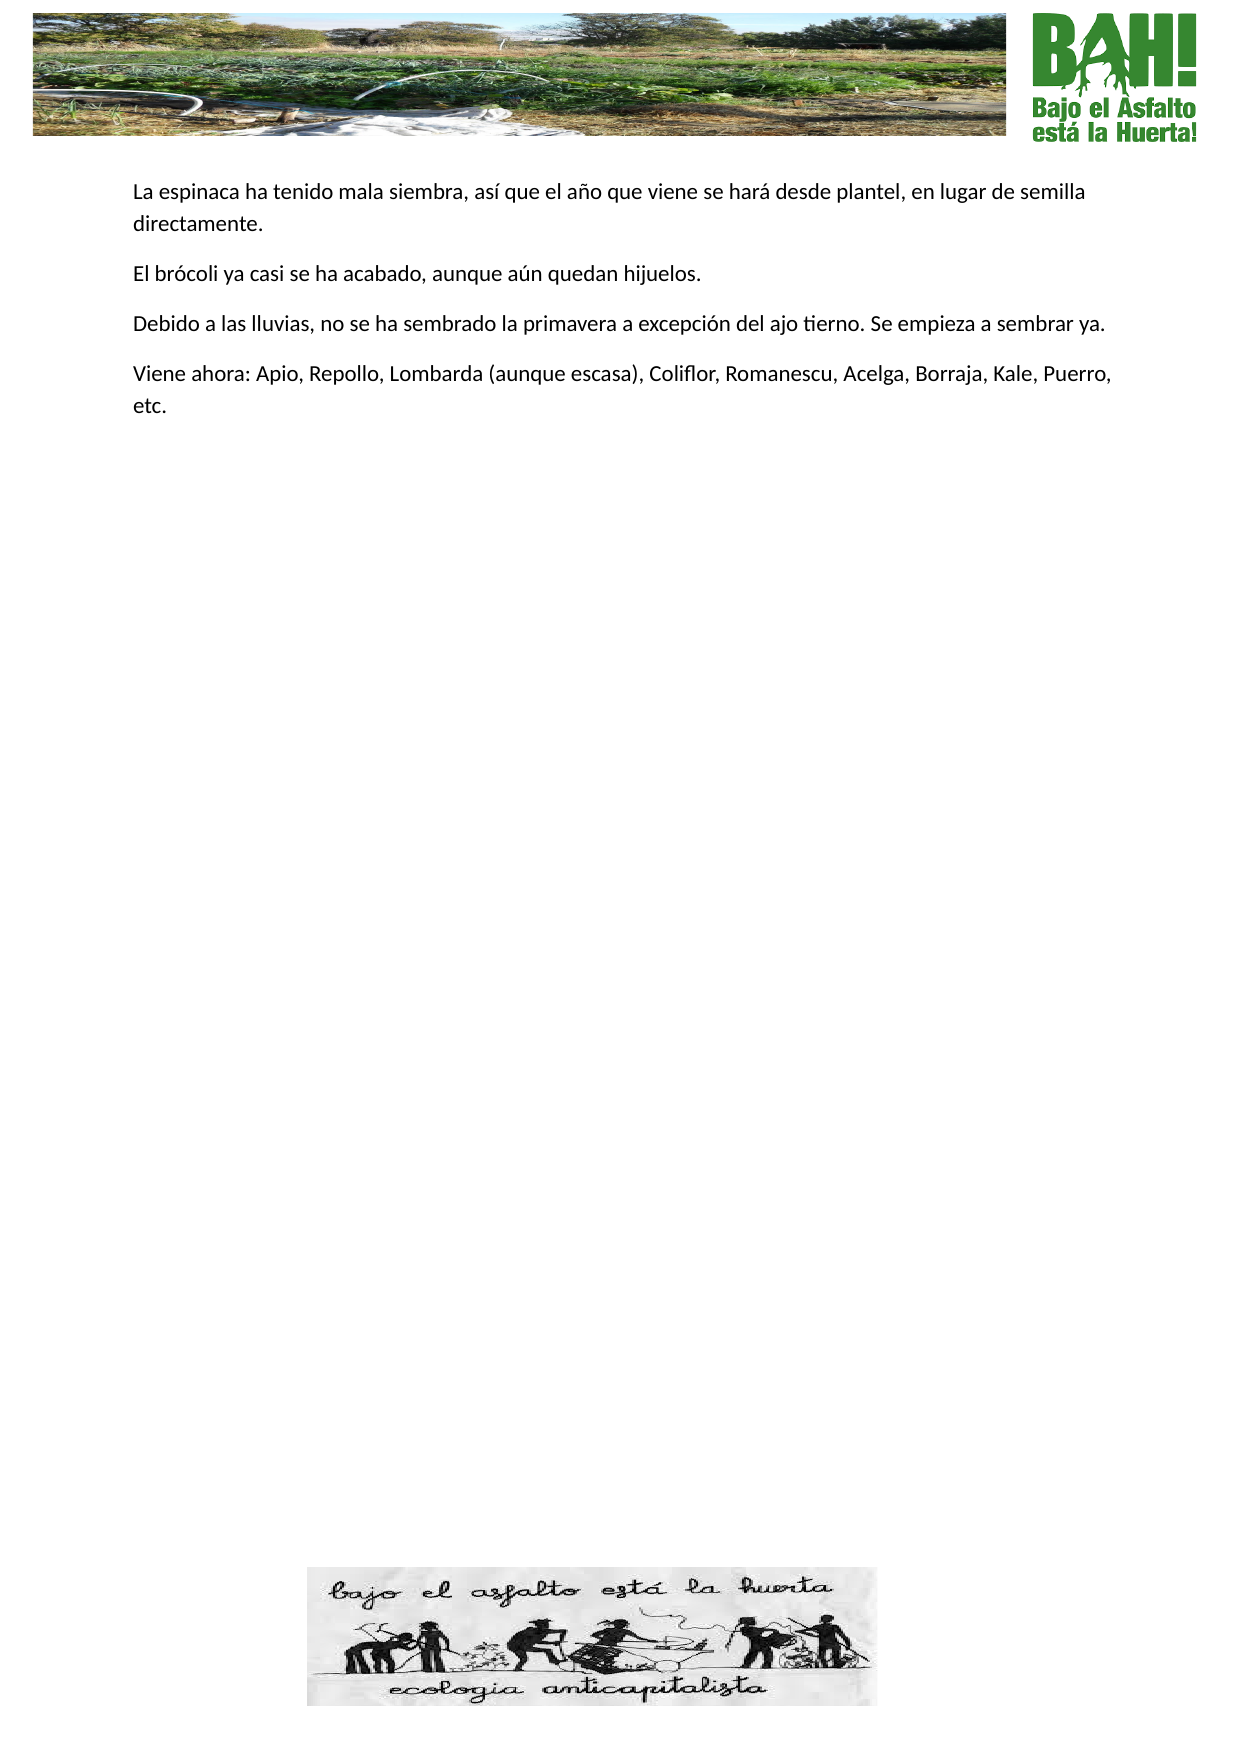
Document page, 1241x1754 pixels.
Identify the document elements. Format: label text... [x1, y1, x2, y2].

text La espinaca ha tenido mala siembra, así que el año que viene se hará desde plantel, en lugar de semilla directamente. [133, 177, 1152, 237]
picture [1032, 13, 1197, 142]
text El brócoli ya casi se ha acabado, aunque aún quedan hijuelos. [133, 259, 1152, 287]
text Viene ahora: Apio, Repollo, Lombarda (aunque escasa), Coliflor, Romanescu, Acelga, Borraja, Kale, Puerro, etc. [133, 359, 1152, 419]
picture [32, 13, 1007, 136]
picture [307, 1567, 878, 1706]
text Debido a las lluvias, no se ha sembrado la primavera a excepción del ajo tierno. Se empieza a sembrar ya. [133, 309, 1152, 337]
